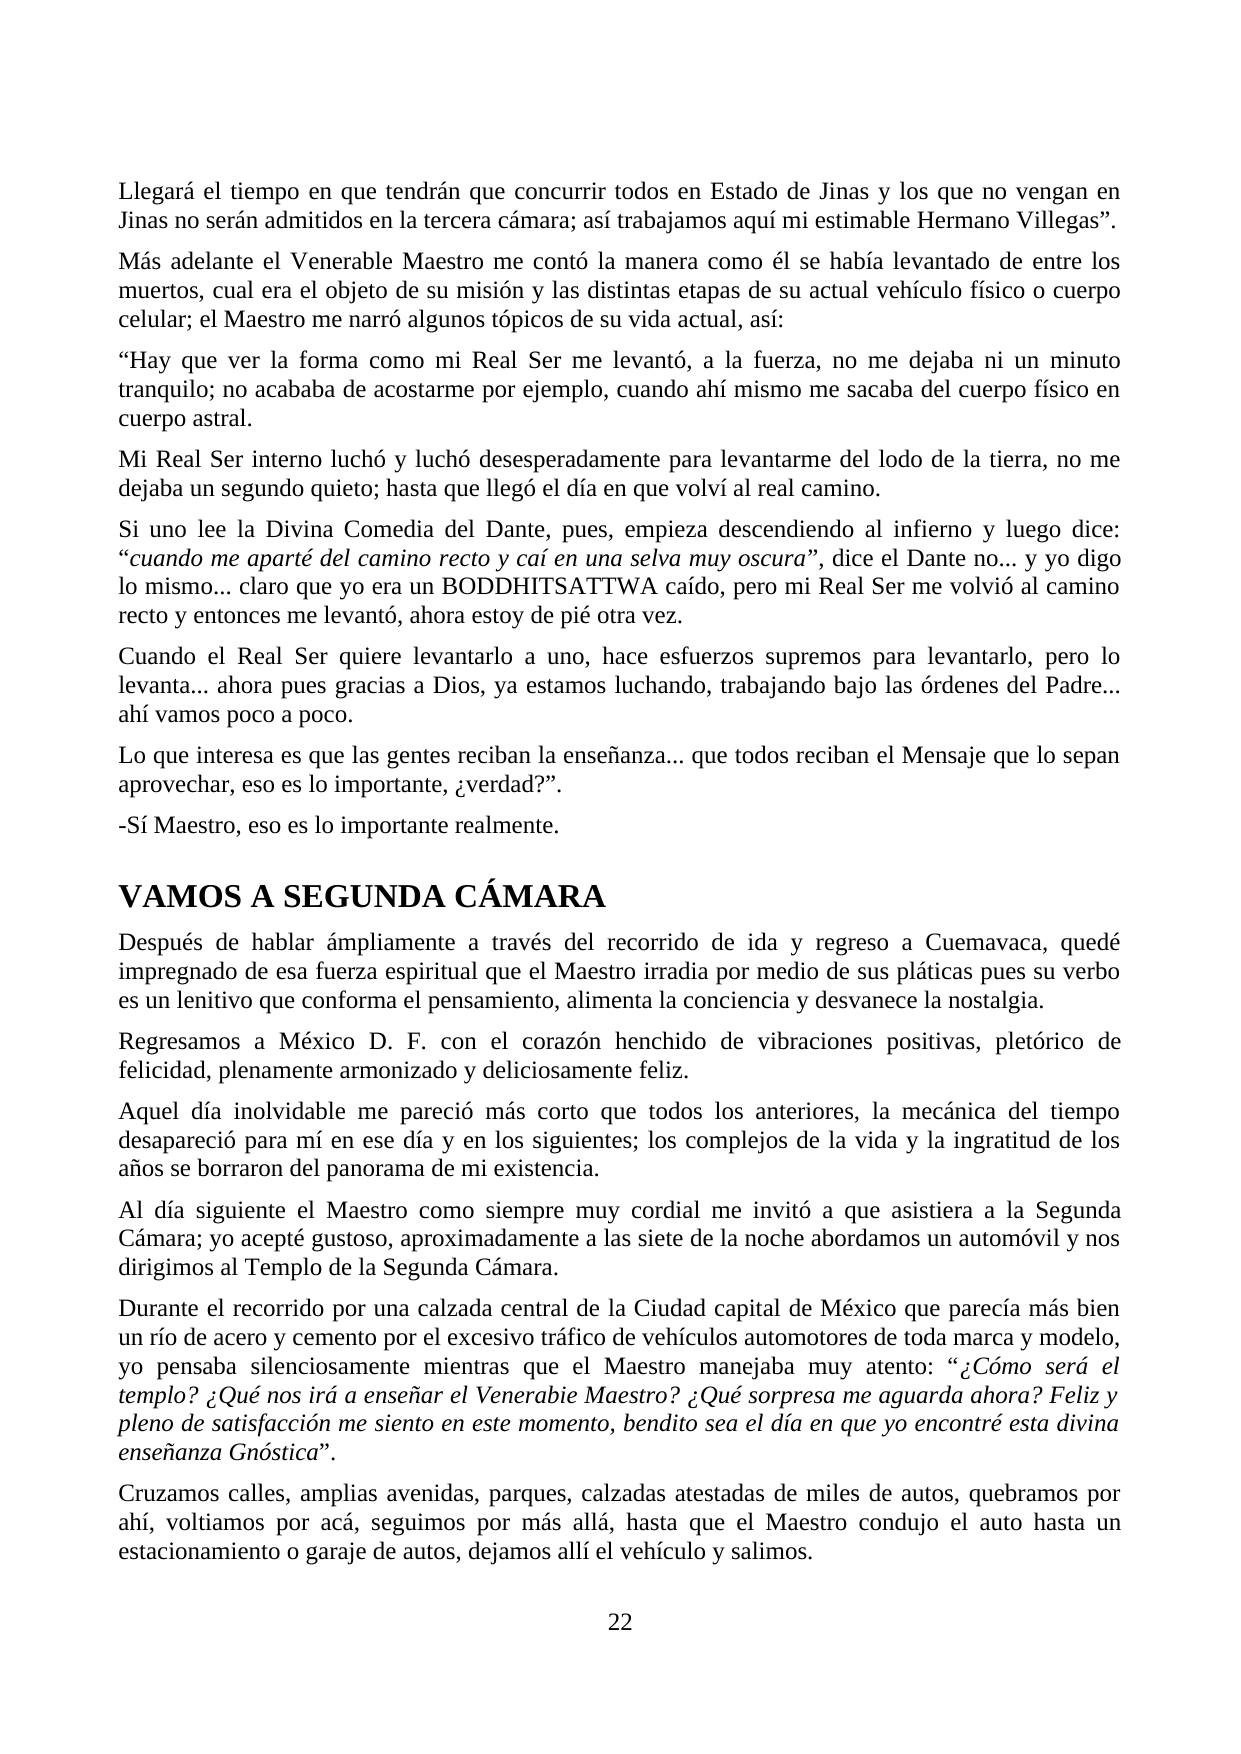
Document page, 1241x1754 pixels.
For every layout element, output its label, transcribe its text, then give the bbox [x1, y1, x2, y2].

text Cruzamos calles, amplias avenidas, parques, calzadas atestadas de miles de autos, quebramos por ahí, voltiamos por acá, seguimos por más allá, hasta que el Maestro condujo el auto hasta un estacionamiento o garaje de autos, dejamos allí el vehículo y salimos. [118, 1478, 1122, 1565]
text Después de hablar ámpliamente a través del recorrido de ida y regreso a Cuemavaca, quedé impregnado de esa fuerza espiritual que el Maestro irradia por medio de sus pláticas pues su verbo es un lenitivo que conforma el pensamiento, alimenta la conciencia y desvanece la nostalgia. [118, 927, 1122, 1013]
text “Hay que ver la forma como mi Real Ser me levantó, a la fuerza, no me dejaba ni un minuto tranquilo; no acababa de acostarme por ejemplo, cuando ahí mismo me sacaba del cuerpo físico en cuerpo astral. [118, 345, 1122, 431]
text Lo que interesa es que las gentes reciban la enseñanza... que todos reciban el Mensaje que lo sepan aprovechar, eso es lo importante, ¿verdad?”. [118, 740, 1122, 798]
text Mi Real Ser interno luchó y luchó desesperadamente para levantarme del lodo de la tierra, no me dejaba un segundo quieto; hasta que llegó el día en que volví al real camino. [118, 444, 1122, 501]
text Aquel día inolvidable me pareció más corto que todos los anteriores, la mecánica del tiempo desapareció para mí en ese día y en los siguientes; los complejos de la vida y la ingratitud de los años se borraron del panorama de mi existencia. [118, 1096, 1122, 1182]
text Durante el recorrido por una calzada central de la Ciudad capital de México que parecía más bien un río de acero y cemento por el excesivo tráfico de vehículos automotores de toda marca y modelo, yo pensaba silenciosamente mientras que el Maestro manejaba muy atento: “¿Cómo será el templo? ¿Qué nos irá a enseñar el Venerabie Maestro? ¿Qué sorpresa me aguarda ahora? Feliz y pleno de satisfacción me siento en este momento, bendito sea el día en que yo encontré esta divina enseñanza Gnóstica”. [118, 1293, 1122, 1466]
text Regresamos a México D. F. con el corazón henchido de vibraciones positivas, pletórico de felicidad, plenamente armonizado y deliciosamente feliz. [118, 1026, 1122, 1083]
text Cuando el Real Ser quiere levantarlo a uno, hace esfuerzos supremos para levantarlo, pero lo levanta... ahora pues gracias a Dios, ya estamos luchando, trabajando bajo las órdenes del Padre... ahí vamos poco a poco. [118, 641, 1122, 728]
text Al día siguiente el Maestro como siempre muy cordial me invitó a que asistiera a la Segunda Cámara; yo acepté gustoso, aproximadamente a las siete de la noche abordamos un automóvil y nos dirigimos al Templo de la Segunda Cámara. [118, 1195, 1122, 1281]
text -Sí Maestro, eso es lo importante realmente. [118, 810, 1122, 839]
text Llegará el tiempo en que tendrán que concurrir todos en Estado de Jinas y los que no vengan en Jinas no serán admitidos en la tercera cámara; así trabajamos aquí mi estimable Hermano Villegas”. [118, 176, 1122, 234]
text Más adelante el Venerable Maestro me contó la manera como él se había levantado de entre los muertos, cual era el objeto de su misión y las distintas etapas de su actual vehículo físico o cuerpo celular; el Maestro me narró algunos tópicos de su vida actual, así: [118, 246, 1122, 333]
text Si uno lee la Divina Comedia del Dante, pues, empieza descendiendo al infierno y luego dice: “cuando me aparté del camino recto y caí en una selva muy oscura”, dice el Dante no... y yo digo lo mismo... claro que yo era un BODDHITSATTWA caído, pero mi Real Ser me volvió al camino recto y entonces me levantó, ahora estoy de pié otra vez. [118, 514, 1122, 629]
subtitle VAMOS A SEGUNDA CÁMARA [118, 876, 1122, 915]
